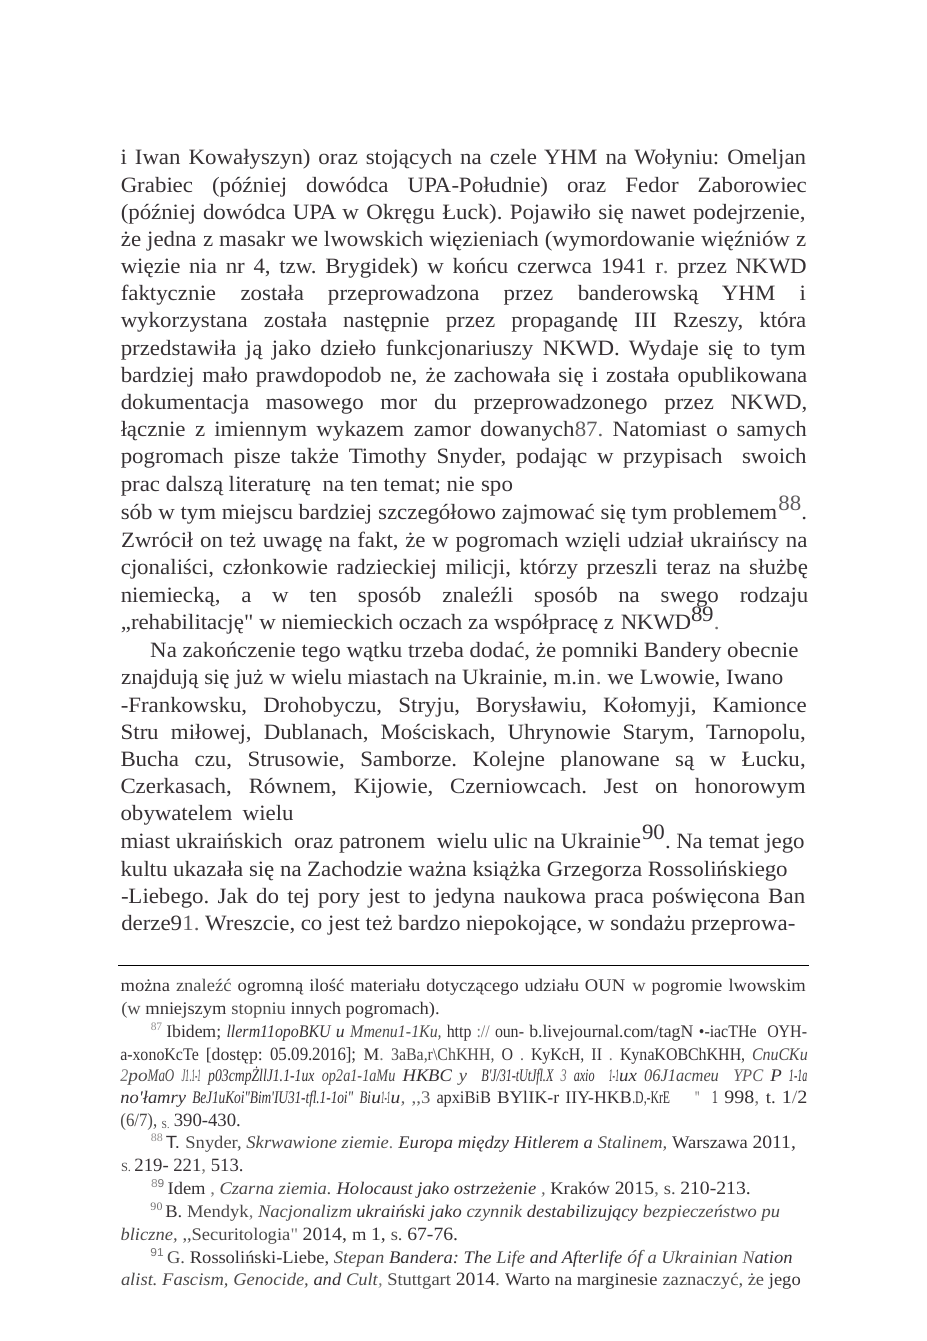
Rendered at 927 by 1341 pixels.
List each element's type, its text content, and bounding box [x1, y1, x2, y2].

text -Liebego. Jak do tej pory jest to jedyna naukowa praca poświęcona Ban­ derze91. Wreszcie, co jest też bardzo niepokojące, w sondażu przeprowa- [121, 883, 806, 935]
text kultu ukazała się na Zachodzie ważna książka Grzegorza Rossolińskiego­ [120, 856, 830, 881]
text 91 G. Rossoliński-Liebe, Stepan Bandera: The Life and Afterlife óf a Ukrainian Nation­ alist. Fascism, Genocide, and Cult, Stuttgart 2014. Warto na marginesie zaznaczyć, że jego [121, 1245, 830, 1290]
text 87 Ibidem; llerm11opoBKU u Mmenu1-1Ku, http :// oun- b.livejournal.com/tagN •-iacTHe ­ OYH-a-xonoKcTe [dostęp: 05.09.2016]; M. 3aBa,r\ChKHH, O . KyKcH, II . KynaKOBChKHH, CnuCKu 2poMaO J1.1-1 p03cmpŻllJ1.1-1ux op2a1-1aMu HKBC y B'J/31-tUtJfl.X 3 axio 1-1ux 06J1acmeu YPC P 1-1a no'łamry BeJ1uKoi"Bim'IU31-tfl.1-1oi" Biu1-1u, ,,3 apxiBiB BYlIK-r IIY-HKB.D,-KrE " 1 998, t. 1/2 (6/7), S. 390-430. [120, 1020, 808, 1130]
text sób w tym miejscu bardziej szczegółowo zajmować się tym problemem88. [121, 498, 830, 524]
text 89 Idem , Czarna ziemia. Holocaust jako ostrzeżenie , Kraków 2015, s. 210-213. [151, 1176, 830, 1198]
text Na zakończenie tego wątku trzeba dodać, że pomniki Bandery obecnie znajdują się już w wielu miastach na Ukrainie, m.in. we Lwowie, Iwano­ [121, 637, 830, 689]
text Zwrócił on też uwagę na fakt, że w pogromach wzięli udział ukraińscy na­ cjonaliści, członkowie radzieckiej milicji, którzy przeszli teraz na służbę niemiecką, a w ten sposób znaleźli sposób na swego rodzaju „rehabilitację" w niemieckich oczach za współpracę z NKWD89. [121, 525, 809, 635]
text i Iwan Kowałyszyn) oraz stojących na czele YHM na Wołyniu: Omeljan Grabiec (później dowódca UPA-Południe) oraz Fedor Zaborowiec (później dowódca UPA w Okręgu Łuck). Pojawiło się nawet podejrzenie, że jedna z masakr we lwowskich więzieniach (wymordowanie więźniów z więzie­ nia nr 4, tzw. Brygidek) w końcu czerwca 1941 r. przez NKWD faktycznie została przeprowadzona przez banderowską YHM i wykorzystana została następnie przez propagandę III Rzeszy, która przedstawiła ją jako dzieło funkcjonariuszy NKWD. Wydaje się to tym bardziej mało prawdopodob­ ne, że zachowała się i została opublikowana dokumentacja masowego mor­ du przeprowadzonego przez NKWD, łącznie z imiennym wykazem zamor­ dowanych87. Natomiast o samych pogromach pisze także Timothy Snyder, podając w przypisach swoich prac dalszą literaturę na ten temat; nie spo­ [120, 144, 807, 496]
text S. 219- 221, 513. [121, 1154, 830, 1176]
text miast ukraińskich oraz patronem wielu ulic na Ukrainie90. Na temat jego [120, 828, 830, 853]
text 90 B. Mendyk, Nacjonalizm ukraiński jako czynnik destabilizujący bezpieczeństwo pu­ bliczne, ,,Securitologia" 2014, m 1, s. 67-76. [120, 1200, 830, 1244]
text można znaleźć ogromną ilość materiału dotyczącego udziału OUN w pogromie lwowskim (w mniejszym stopniu innych pogromach). [120, 975, 806, 1018]
text 88 T. Snyder, Skrwawione ziemie. Europa między Hitlerem a Stalinem, Warszawa 2011, [151, 1131, 830, 1153]
text -Frankowsku, Drohobyczu, Stryju, Borysławiu, Kołomyji, Kamionce Stru­ miłowej, Dublanach, Mościskach, Uhrynowie Starym, Tarnopolu, Bucha­ czu, Strusowie, Samborze. Kolejne planowane są w Łucku, Czerkasach, Równem, Kijowie, Czerniowcach. Jest on honorowym obywatelem wielu [120, 692, 807, 826]
